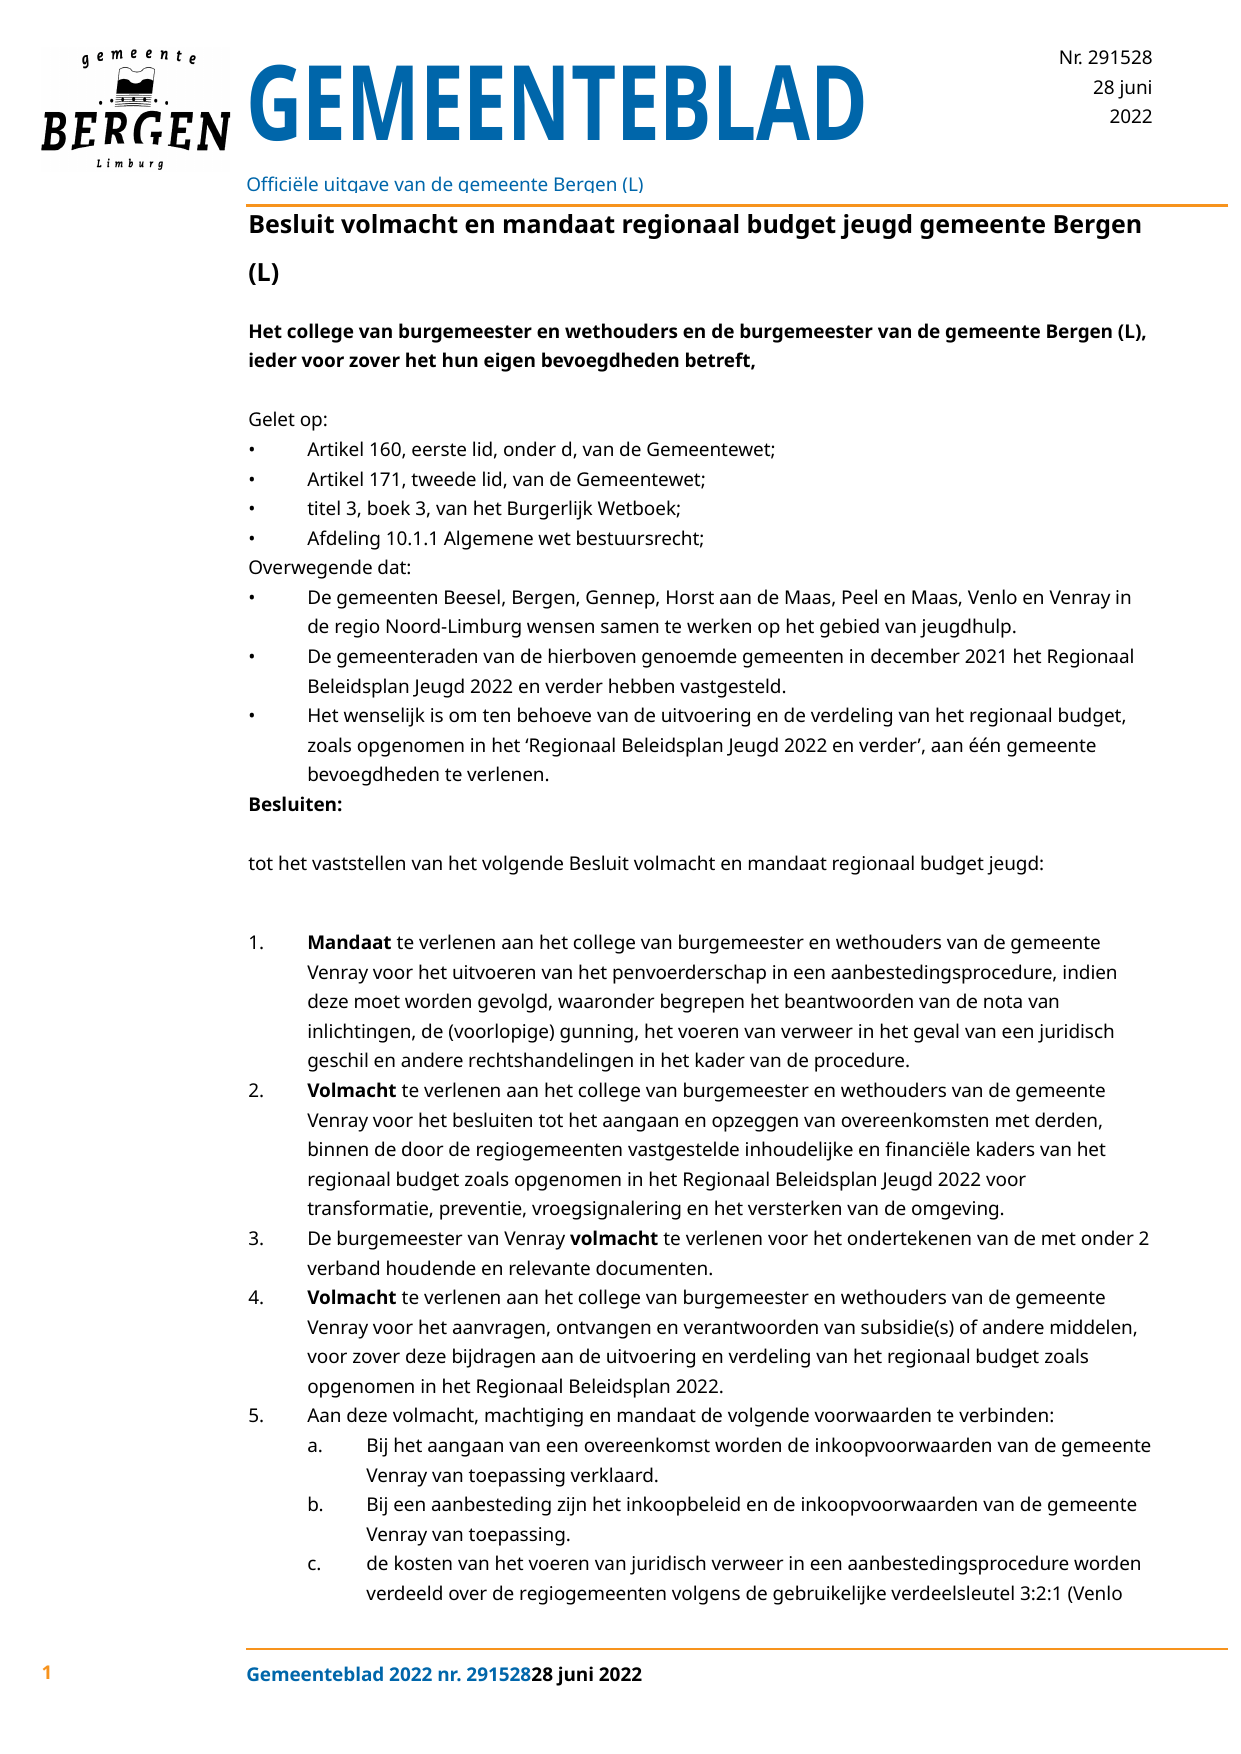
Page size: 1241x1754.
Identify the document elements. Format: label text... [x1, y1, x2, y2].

list Volmacht te verlenen aan het college van burgemeester en wethouders van de gemeente Venray voor het aanvragen, ontvangen en verantwoorden van subsidie(s) of andere middelen, voor zover deze bijdragen aan de uitvoering en verdeling van het regionaal budget zoals opgenomen in het Regionaal Beleidsplan 2022. [248, 1284, 1152, 1399]
list Afdeling 10.1.1 Algemene wet bestuursrecht; [248, 525, 1152, 551]
list Artikel 171, tweede lid, van de Gemeentewet; [248, 466, 1152, 492]
list Volmacht te verlenen aan het college van burgemeester en wethouders van de gemeente Venray voor het besluiten tot het aangaan en opzeggen van overeenkomsten met derden, binnen de door de regiogemeenten vastgestelde inhoudelijke en financiële kaders van het regionaal budget zoals opgenomen in het Regionaal Beleidsplan Jeugd 2022 voor transformatie, preventie, vroegsignalering en het versterken van de omgeving. [248, 1077, 1152, 1221]
text tot het vaststellen van het volgende Besluit volmacht en mandaat regionaal budget jeugd: [248, 850, 1152, 876]
text Besluit volmacht en mandaat regionaal budget jeugd gemeente Bergen (L) [248, 207, 1152, 288]
list de kosten van het voeren van juridisch verweer in een aanbestedingsprocedure worden verdeeld over de regiogemeenten volgens de gebruikelijke verdeelsleutel 3:2:1 (Venlo [307, 1551, 1152, 1606]
picture [41, 47, 231, 172]
list Bij een aanbesteding zijn het inkoopbeleid en de inkoopvoorwaarden van de gemeente Venray van toepassing. [307, 1491, 1152, 1547]
list De burgemeester van Venray volmacht te verlenen voor het ondertekenen van de met onder 2 verband houdende en relevante documenten. [248, 1225, 1152, 1280]
list Het wenselijk is om ten behoeve van de uitvoering en de verdeling van het regionaal budget, zoals opgenomen in het ‘Regionaal Beleidsplan Jeugd 2022 en verder’, aan één gemeente bevoegdheden te verlenen. [248, 702, 1152, 787]
text Besluiten: [248, 791, 1152, 817]
list De gemeenten Beesel, Bergen, Gennep, Horst aan de Maas, Peel en Maas, Venlo en Venray in de regio Noord-Limburg wensen samen te werken op het gebied van jeugdhulp. [248, 584, 1152, 639]
list Aan deze volmacht, machtiging en mandaat de volgende voorwaarden te verbinden: [248, 1403, 1152, 1428]
list titel 3, boek 3, van het Burgerlijk Wetboek; [248, 495, 1152, 521]
list Bij het aangaan van een overeenkomst worden de inkoopvoorwaarden van de gemeente Venray van toepassing verklaard. [307, 1432, 1152, 1487]
list De gemeenteraden van de hierboven genoemde gemeenten in december 2021 het Regionaal Beleidsplan Jeugd 2022 en verder hebben vastgesteld. [248, 643, 1152, 699]
text Het college van burgemeester en wethouders en de burgemeester van de gemeente Bergen (L), ieder voor zover het hun eigen bevoegdheden betreft, [248, 318, 1152, 373]
list Mandaat te verlenen aan het college van burgemeester en wethouders van de gemeente Venray voor het uitvoeren van het penvoerderschap in een aanbestedingsprocedure, indien deze moet worden gevolgd, waaronder begrepen het beantwoorden van de nota van inlichtingen, de (voorlopige) gunning, het voeren van verweer in het geval van een juridisch geschil en andere rechtshandelingen in het kader van de procedure. [248, 929, 1152, 1073]
text Gelet op: [248, 407, 1152, 432]
list Artikel 160, eerste lid, onder d, van de Gemeentewet; [248, 436, 1152, 462]
text Overwegende dat: [248, 554, 1152, 580]
